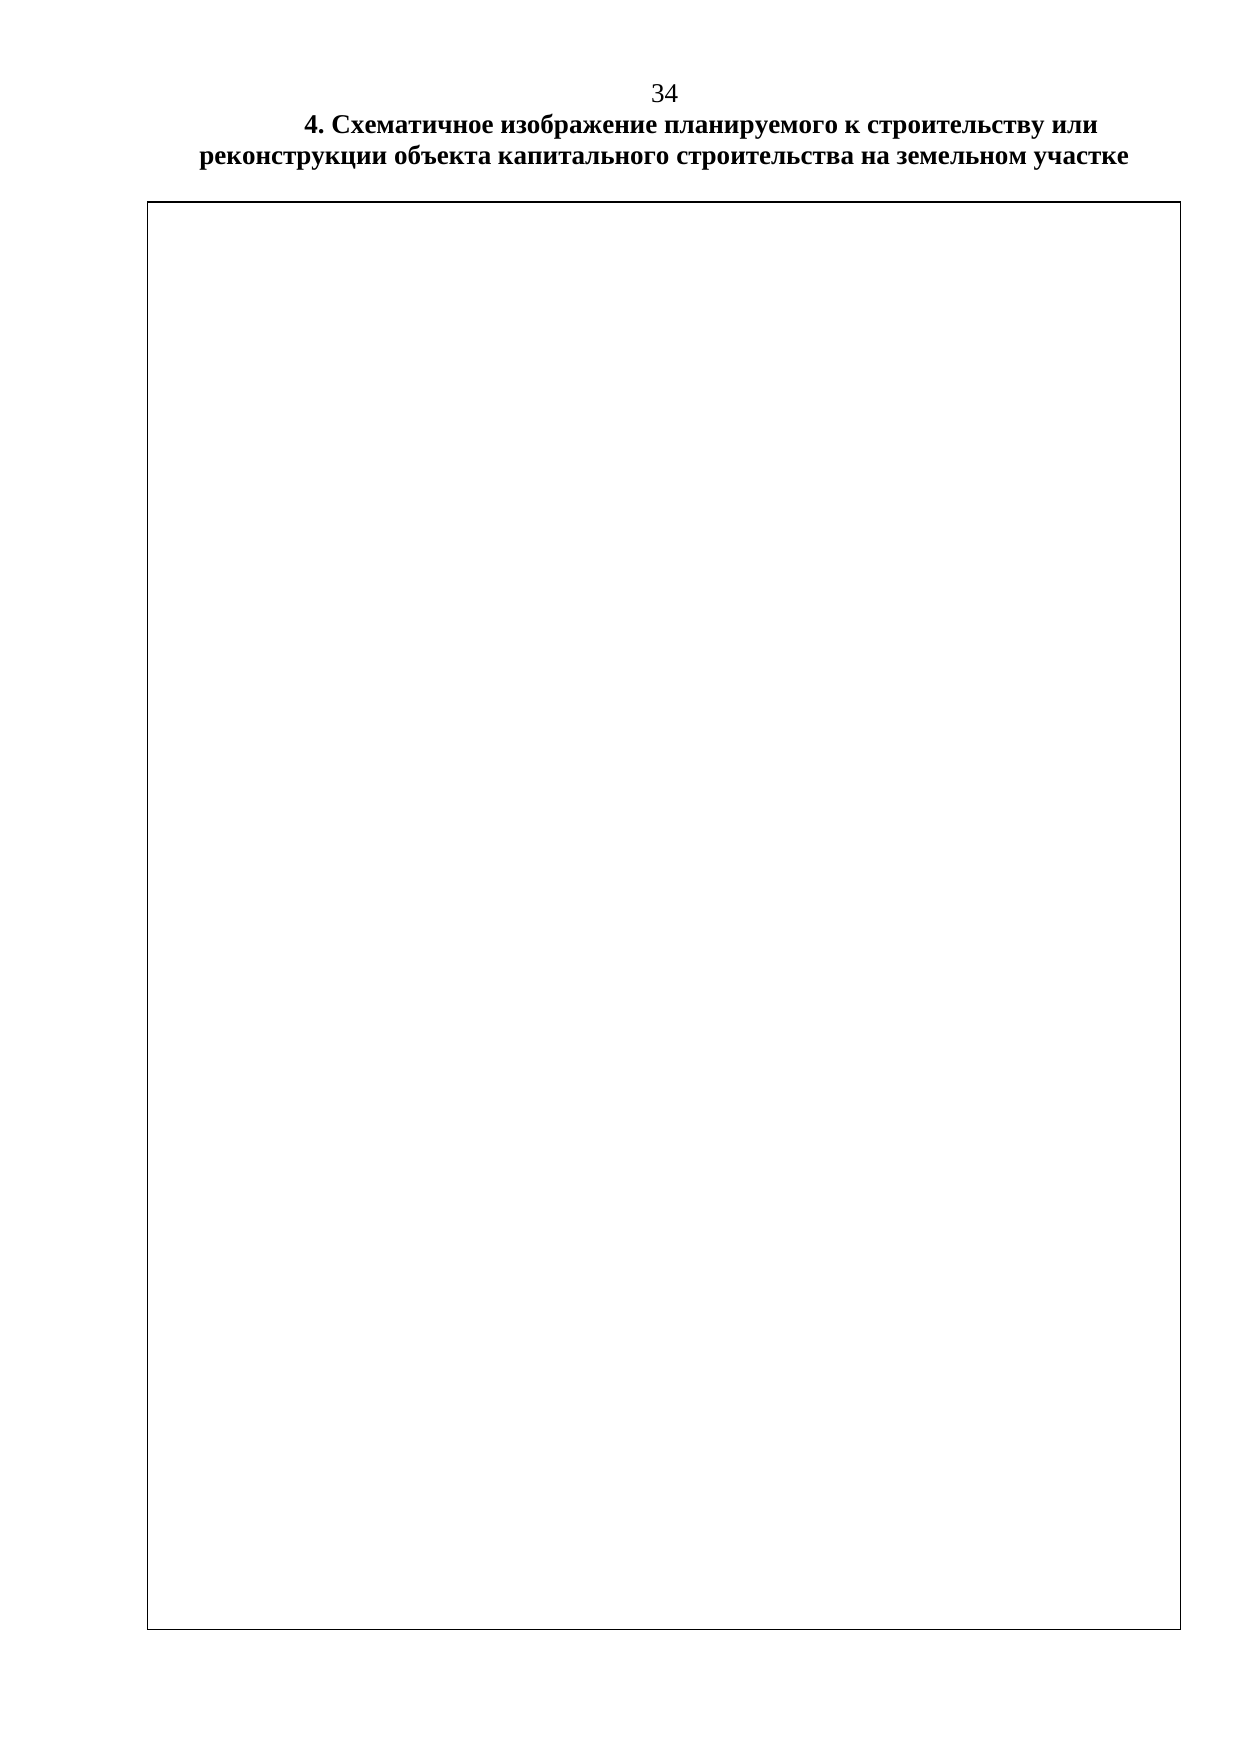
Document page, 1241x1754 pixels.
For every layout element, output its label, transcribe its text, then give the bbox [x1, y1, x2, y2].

text 4. Схематичное изображение планируемого к строительству или реконструкции объекта капитального строительства на земельном участке [148, 108, 1181, 170]
table_header [148, 203, 1180, 1629]
